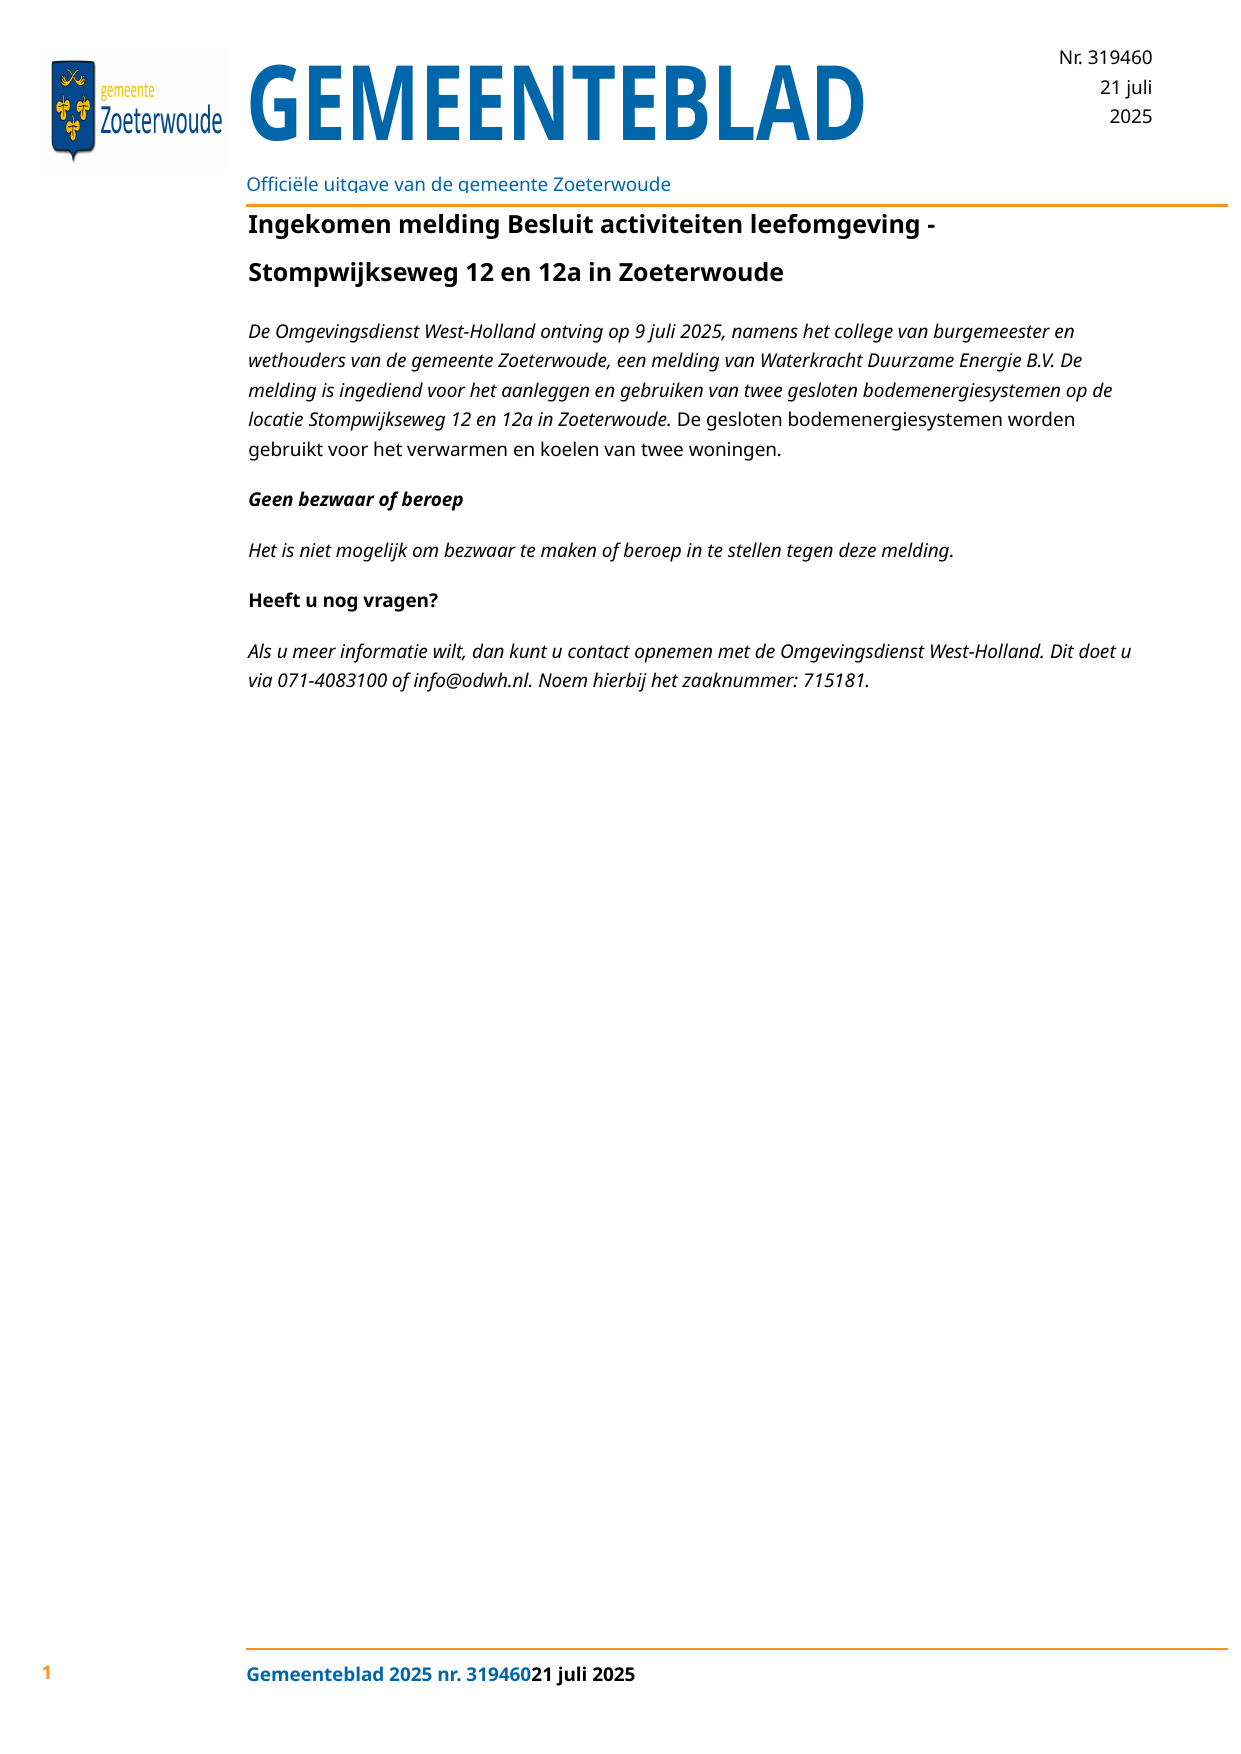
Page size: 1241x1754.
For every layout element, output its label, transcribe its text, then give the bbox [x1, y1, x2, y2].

text Geen bezwaar of beroep [248, 487, 1152, 512]
picture [41, 47, 231, 172]
text Als u meer informatie wilt, dan kunt u contact opnemen met de Omgevingsdienst West-Holland. Dit doet u via 071-4083100 of info@odwh.nl. Noem hierbij het zaaknummer: 715181. [248, 638, 1152, 693]
text De Omgevingsdienst West-Holland ontving op 9 juli 2025, namens het college van burgemeester en wethouders van de gemeente Zoeterwoude, een melding van Waterkracht Duurzame Energie B.V. De melding is ingediend voor het aanleggen en gebruiken van twee gesloten bodemenergiesystemen op de locatie Stompwijkseweg 12 en 12a in Zoeterwoude. De gesloten bodemenergiesystemen worden gebruikt voor het verwarmen en koelen van twee woningen. [248, 318, 1152, 462]
text Ingekomen melding Besluit activiteiten leefomgeving - Stompwijkseweg 12 en 12a in Zoeterwoude [248, 207, 1152, 288]
text Heeft u nog vragen? [248, 587, 1152, 613]
text Het is niet mogelijk om bezwaar te maken of beroep in te stellen tegen deze melding. [248, 537, 1152, 563]
